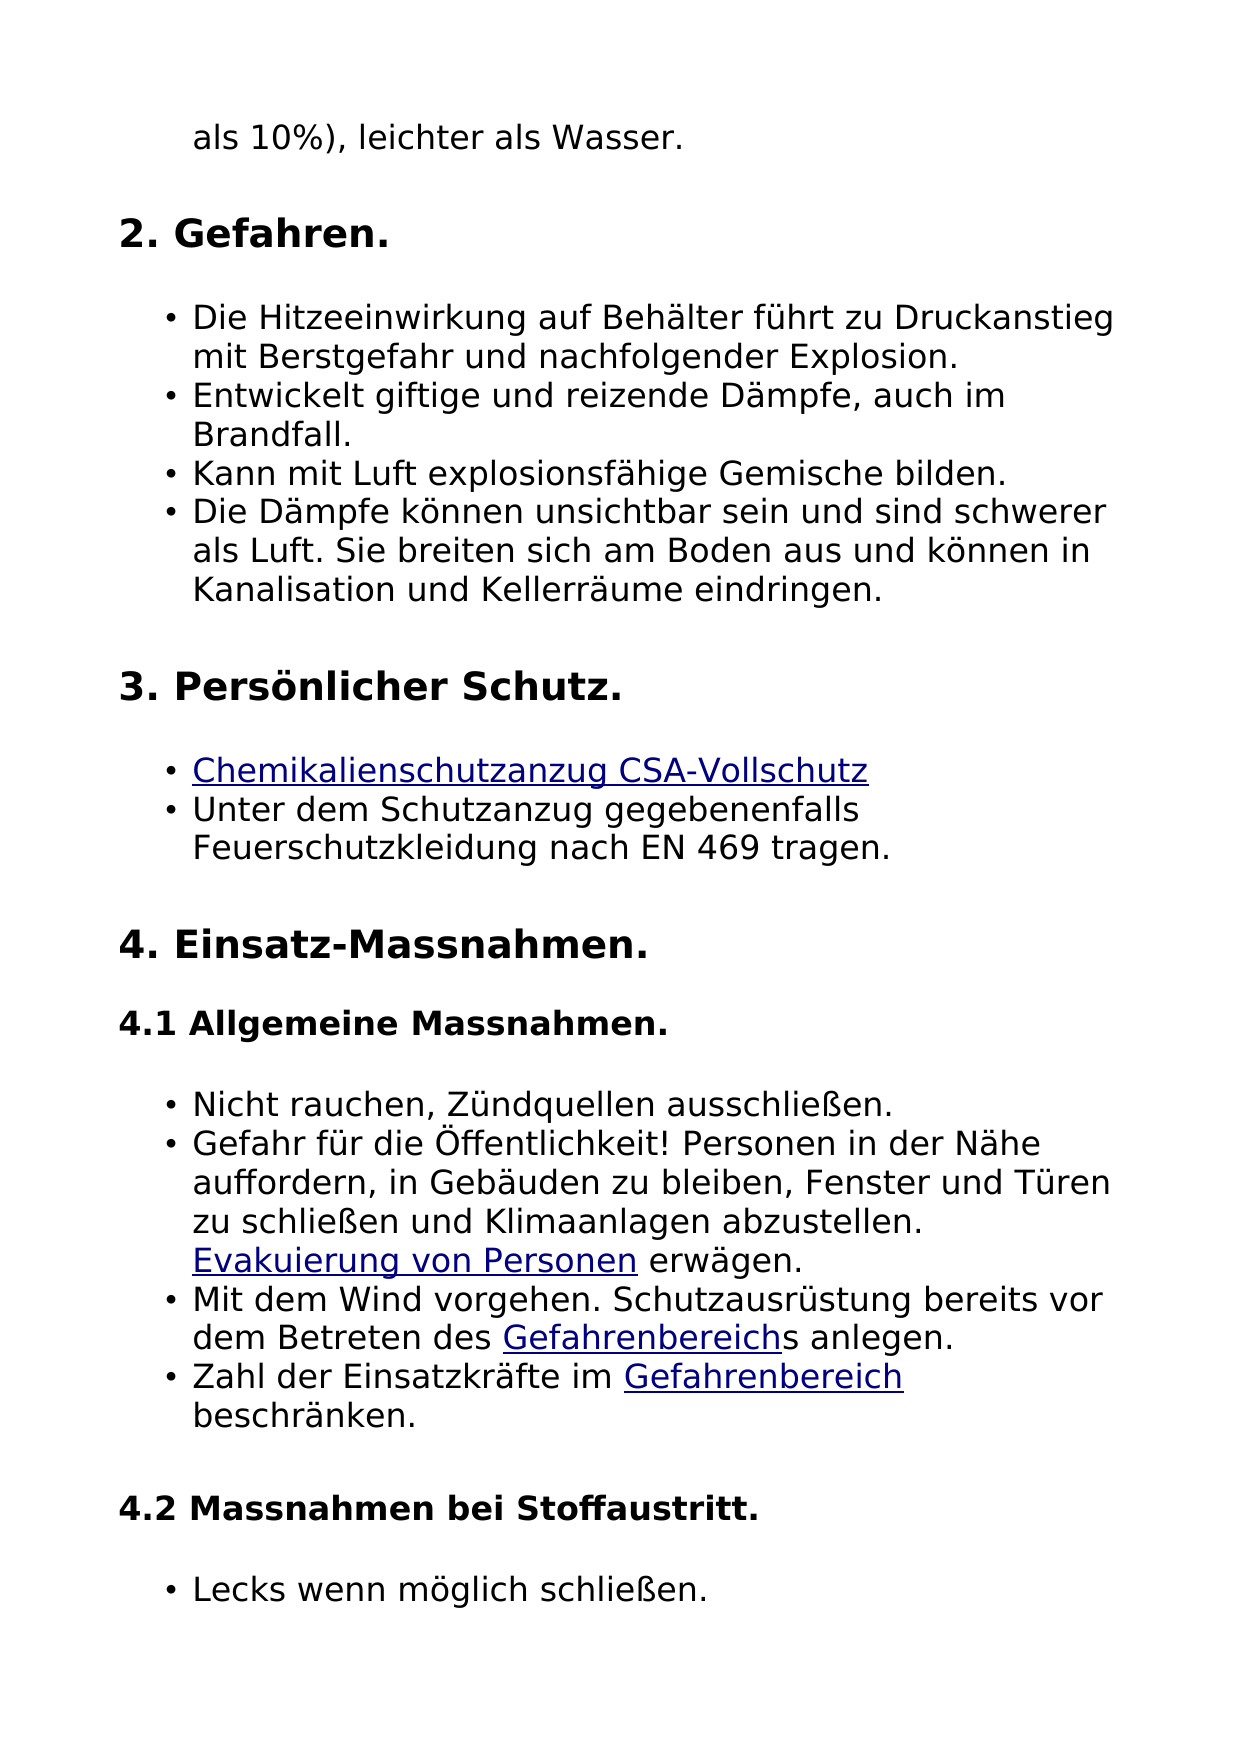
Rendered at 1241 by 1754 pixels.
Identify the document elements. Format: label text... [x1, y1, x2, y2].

list Kann mit Luft explosionsfähige Gemische bilden. [177, 454, 1122, 493]
list Nicht rauchen, Zündquellen ausschließen. [177, 1086, 1122, 1124]
list Gefahr für die Öffentlichkeit! Personen in der Nähe auffordern, in Gebäuden zu bleiben, Fenster und Türen zu schließen und Klimaanlagen abzustellen. Evakuierung von Personen erwägen. [177, 1124, 1122, 1280]
list Mit dem Wind vorgehen. Schutzausrüstung bereits vor dem Betreten des Gefahrenbereichs anlegen. [177, 1280, 1122, 1358]
list Die Hitzeeinwirkung auf Behälter führt zu Druckanstieg mit Berstgefahr und nachfolgender Explosion. [177, 299, 1122, 376]
list Chemikalienschutzanzug CSA-Vollschutz [177, 751, 1122, 790]
subtitle 3. Persönlicher Schutz. [118, 664, 1122, 709]
list Die Dämpfe können unsichtbar sein und sind schwerer als Luft. Sie breiten sich am Boden aus und können in Kanalisation und Kellerräume eindringen. [177, 493, 1122, 609]
list als 10%), leichter als Wasser. [177, 118, 1122, 157]
list Zahl der Einsatzkräfte im Gefahrenbereich beschränken. [177, 1358, 1122, 1435]
subtitle 4.2 Massnahmen bei Stoffaustritt. [118, 1490, 1122, 1529]
subtitle 4.1 Allgemeine Massnahmen. [118, 1005, 1122, 1044]
list Unter dem Schutzanzug gegebenenfalls Feuerschutzkleidung nach EN 469 tragen. [177, 790, 1122, 868]
list Lecks wenn möglich schließen. [177, 1571, 1122, 1609]
list Entwickelt giftige und reizende Dämpfe, auch im Brandfall. [177, 376, 1122, 454]
subtitle 4. Einsatz-Massnahmen. [118, 922, 1122, 967]
subtitle 2. Gefahren. [118, 211, 1122, 257]
